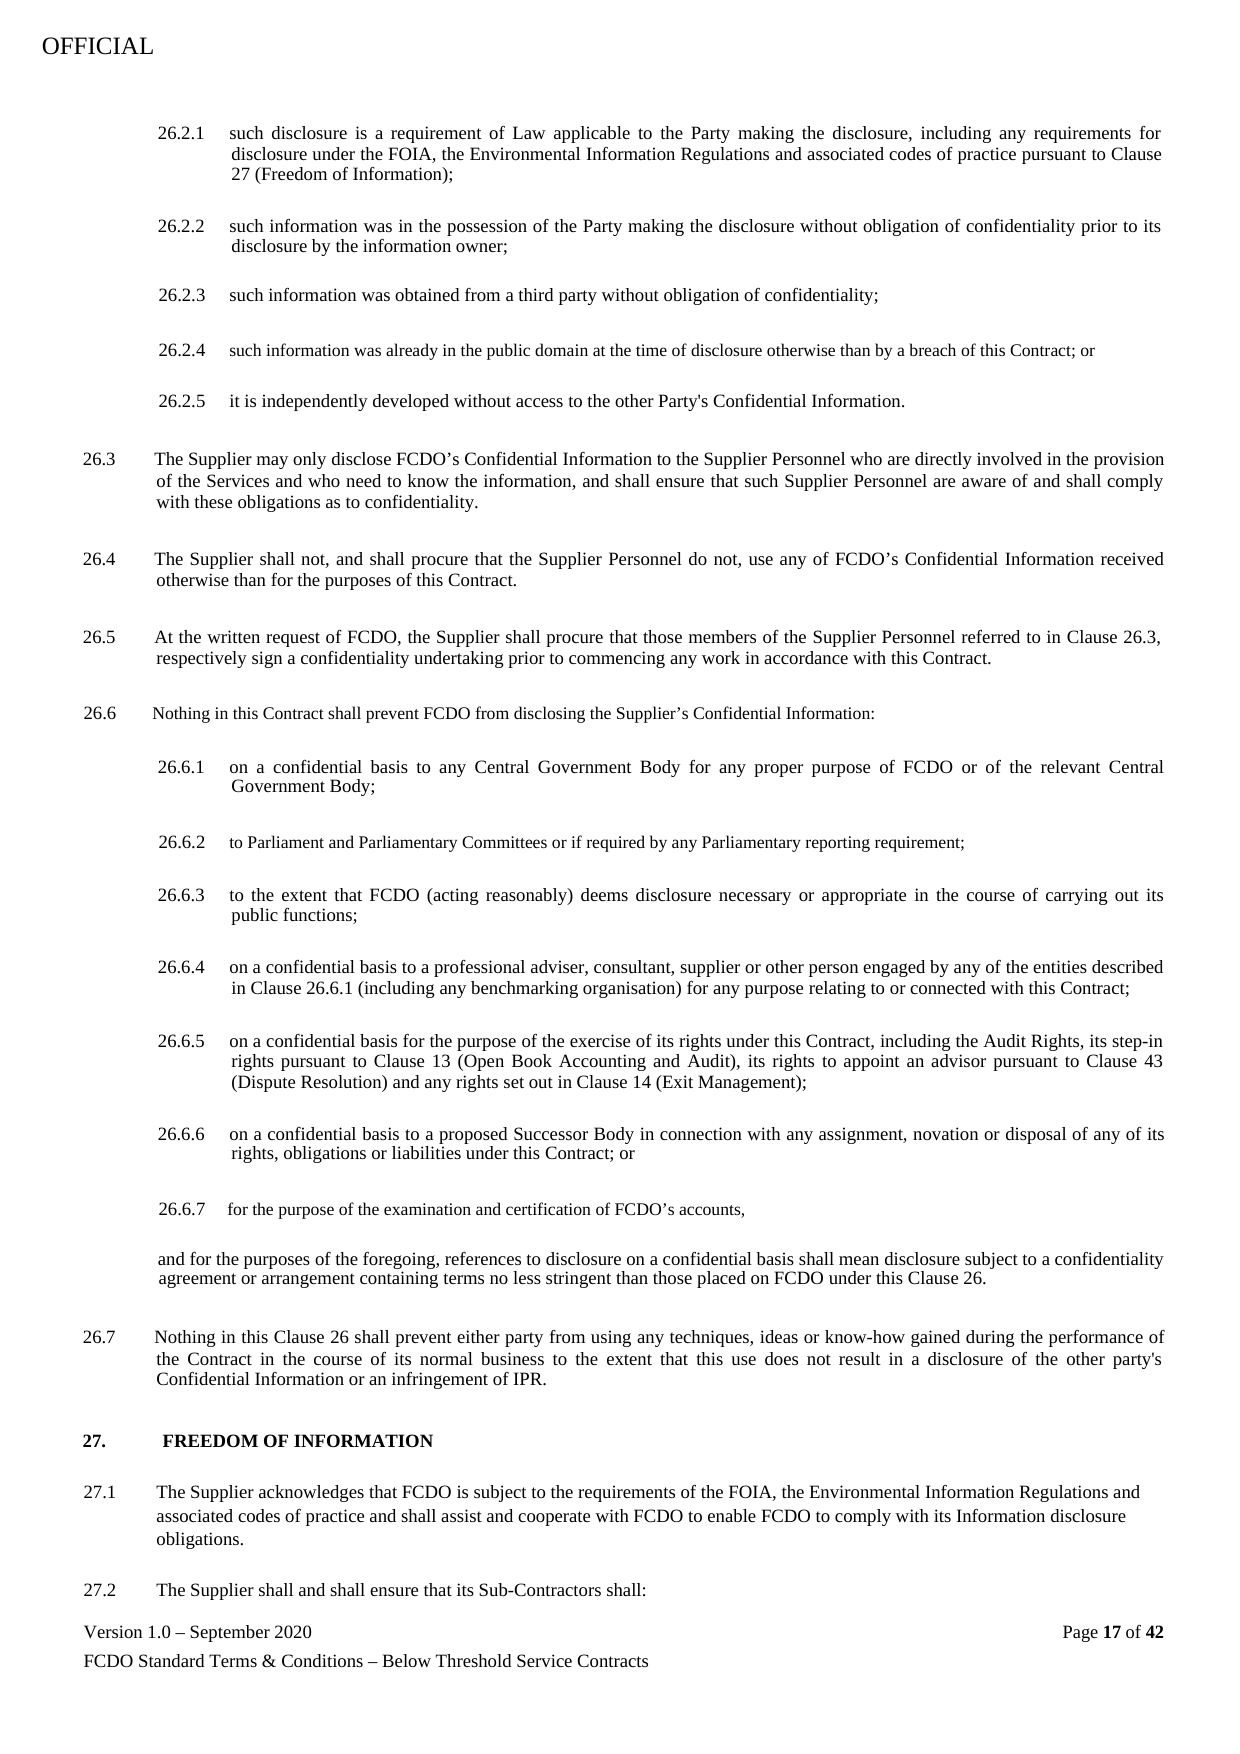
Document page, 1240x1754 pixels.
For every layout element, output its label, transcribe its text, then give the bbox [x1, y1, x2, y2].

text 26.6.1 on a confidential basis to any Central Government Body for any proper purpose of FCDO or of the relevant Central Government Body; [158, 758, 1166, 797]
text 26.2.3 such information was obtained from a third party without obligation of confidentiality; [158, 284, 1166, 306]
text 26.6.2 to Parliament and Parliamentary Committees or if required by any Parliamentary reporting requirement; [158, 825, 1166, 853]
text 26.2.5 it is independently developed without access to the other Party's Confidential Information. [158, 390, 1166, 411]
table_cell associated codes of practice and shall assist and cooperate with FCDO to enable FCDO to comply with its Information disclosure [135, 1503, 1169, 1526]
table_cell obligations. [135, 1526, 856, 1550]
text and for the purposes of the foregoing, references to disclosure on a confidential basis shall mean disclosure subject to a confidentiality agreement or arrangement containing terms no less stringent than those placed on FCDO under this Clause 26. [158, 1249, 1166, 1289]
table_cell [83, 1503, 135, 1526]
table_cell [83, 1526, 135, 1550]
text 26.2.4 such information was already in the public domain at the time of disclosure otherwise than by a breach of this Contract; or [158, 333, 1166, 362]
text 26.3 The Supplier may only disclose FCDO’s Confidential Information to the Supplier Personnel who are directly involved in the provision of the Services and who need to know the information, and shall ensure that such Supplier Personnel are aware of and shall comply with these obligations as to confidentiality. [83, 444, 1166, 512]
table_cell The Supplier shall and shall ensure that its Sub-Contractors shall: [135, 1550, 856, 1601]
table_header 27.1 [83, 1480, 135, 1502]
text 26.6.4 on a confidential basis to a professional adviser, consultant, supplier or other person engaged by any of the entities described in Clause 26.6.1 (including any benchmarking organisation) for any purpose relating to or connected with this Contract; [158, 957, 1166, 998]
text 26.6.7 for the purpose of the examination and certification of FCDO’s accounts, [158, 1192, 1166, 1221]
text 26.2.1 such disclosure is a requirement of Law applicable to the Party making the disclosure, including any requirements for disclosure under the FOIA, the Environmental Information Regulations and associated codes of practice pursuant to Clause 27 (Freedom of Information); [158, 123, 1164, 185]
text OFFICIAL [42, 31, 1166, 60]
table_cell Version 1.0 – September 2020 [83, 1601, 856, 1642]
table_cell [856, 1642, 1169, 1671]
table_header The Supplier acknowledges that FCDO is subject to the requirements of the FOIA, the Environmental Information Regulations and [135, 1480, 1169, 1502]
text 26.6.6 on a confidential basis to a proposed Successor Body in connection with any assignment, novation or disposal of any of its rights, obligations or liabilities under this Contract; or [158, 1124, 1166, 1164]
text 26.6 Nothing in this Contract shall prevent FCDO from disclosing the Supplier’s Confidential Information: [83, 696, 1166, 725]
text 26.6.3 to the extent that FCDO (acting reasonably) deems disclosure necessary or appropriate in the course of carrying out its public functions; [158, 886, 1166, 925]
text 26.6.5 on a confidential basis for the purpose of the exercise of its rights under this Contract, including the Audit Rights, its step-in rights pursuant to Clause 13 (Open Book Accounting and Audit), its rights to appoint an advisor pursuant to Clause 43 (Dispute Resolution) and any rights set out in Clause 14 (Exit Management); [158, 1031, 1166, 1092]
text 26.5 At the written request of FCDO, the Supplier shall procure that those members of the Supplier Personnel referred to in Clause 26.3, respectively sign a confidentiality undertaking prior to commencing any work in accordance with this Contract. [83, 623, 1164, 669]
text 26.2.2 such information was in the possession of the Party making the disclosure without obligation of confidentiality prior to its disclosure by the information owner; [158, 217, 1164, 256]
text 26.7 Nothing in this Clause 26 shall prevent either party from using any techniques, ideas or know-how gained during the performance of the Contract in the course of its normal business to the extent that this use does not result in a disclosure of the other party's Confidential Information or an infringement of IPR. [83, 1321, 1166, 1390]
table_cell Page 17 of 42 [856, 1601, 1169, 1642]
table_cell [856, 1550, 1169, 1601]
list FREEDOM OF INFORMATION [82, 1430, 1166, 1452]
text 26.4 The Supplier shall not, and shall procure that the Supplier Personnel do not, use any of FCDO’s Confidential Information received otherwise than for the purposes of this Contract. [83, 544, 1166, 590]
table_cell 27.2 [83, 1550, 135, 1601]
table_cell FCDO Standard Terms & Conditions – Below Threshold Service Contracts [83, 1642, 856, 1671]
table_cell [856, 1526, 1169, 1550]
